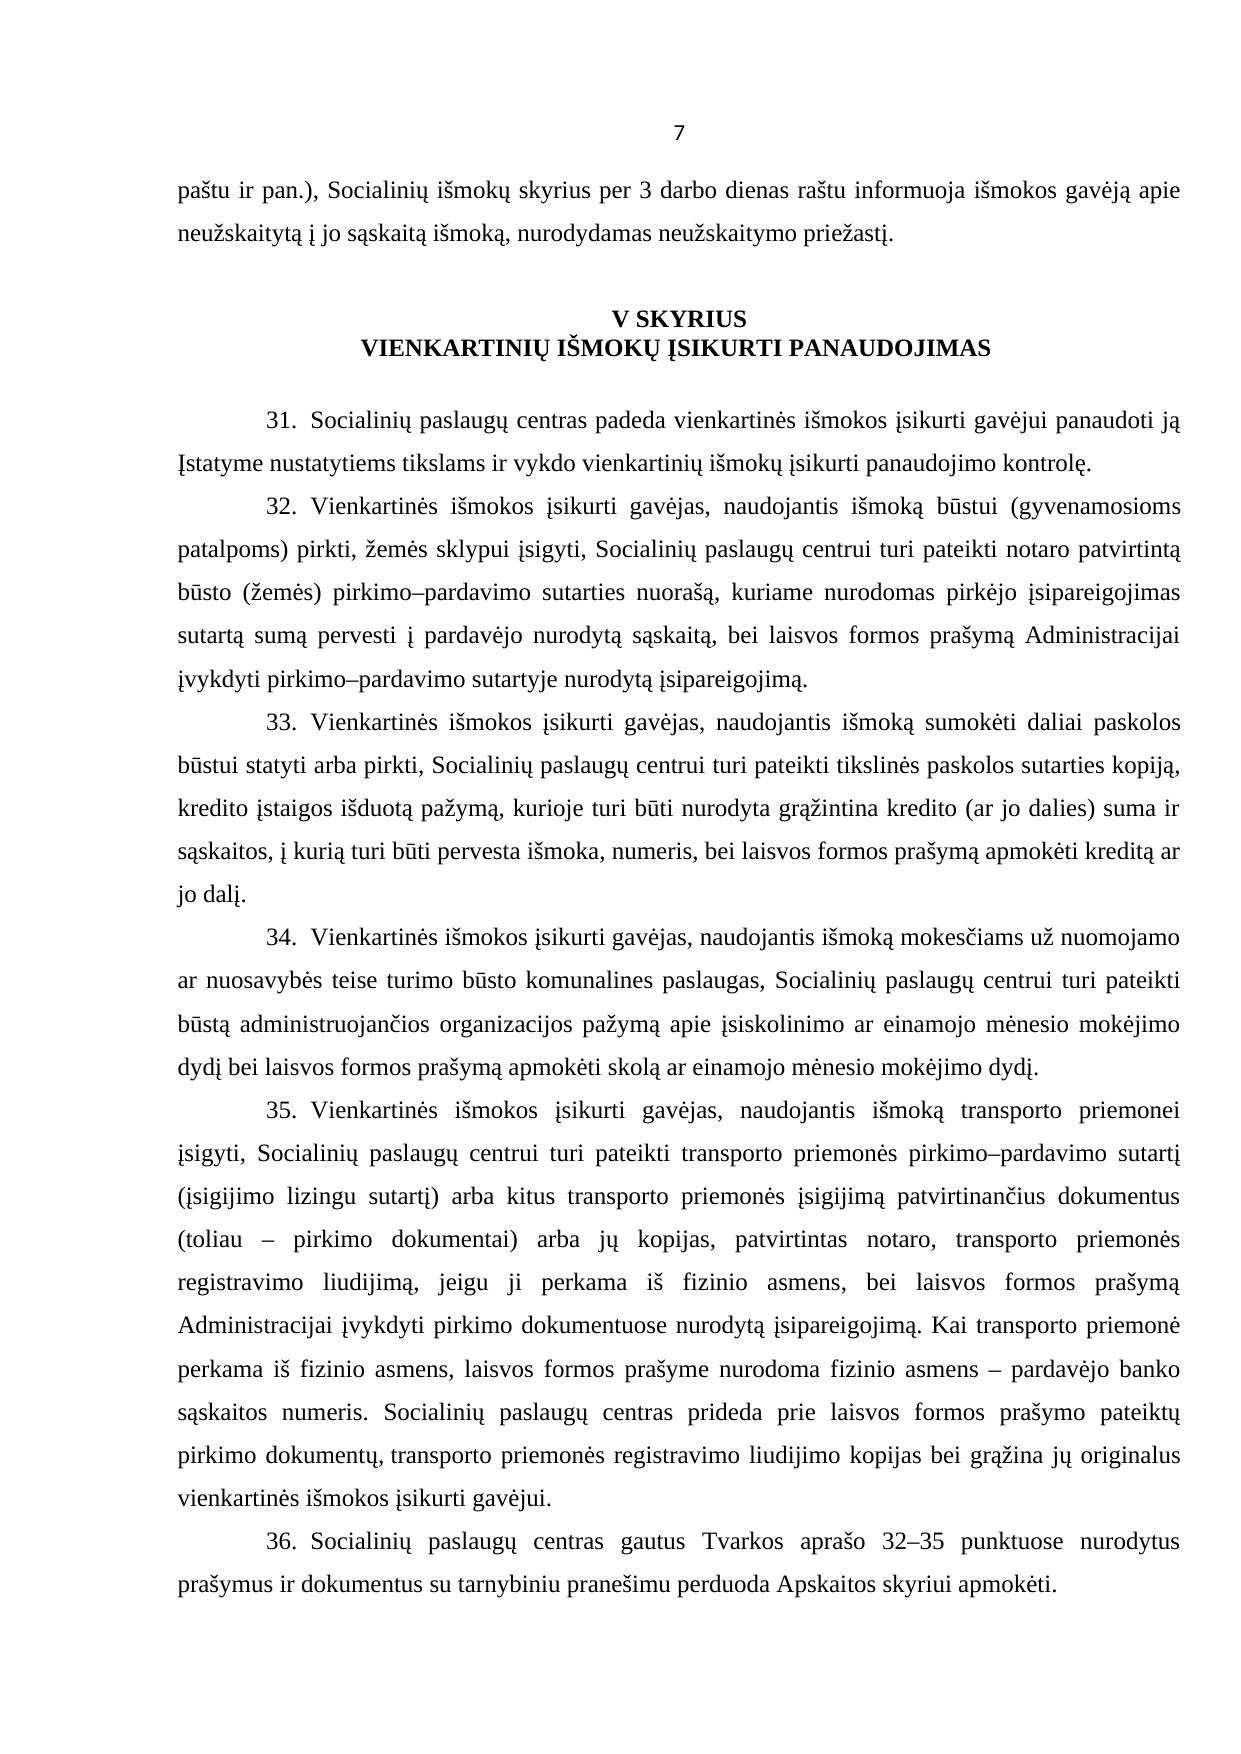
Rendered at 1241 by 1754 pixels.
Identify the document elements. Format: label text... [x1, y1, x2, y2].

text 36. Socialinių paslaugų centras gautus Tvarkos aprašo 32–35 punktuose nurodytus prašymus ir dokumentus su tarnybiniu pranešimu perduoda Apskaitos skyriui apmokėti. [177, 1526, 1181, 1598]
text V SKYRIUS [177, 304, 1181, 333]
text VIENKARTINIŲ IŠMOKŲ ĮSIKURTI PANAUDOJIMAS [177, 333, 1181, 362]
text paštu ir pan.), Socialinių išmokų skyrius per 3 darbo dienas raštu informuoja išmokos gavėją apie neužskaitytą į jo sąskaitą išmoką, nurodydamas neužskaitymo priežastį. [177, 175, 1181, 247]
text 35. Vienkartinės išmokos įsikurti gavėjas, naudojantis išmoką transporto priemonei įsigyti, Socialinių paslaugų centrui turi pateikti transporto priemonės pirkimo–pardavimo sutartį (įsigijimo lizingu sutartį) arba kitus transporto priemonės įsigijimą patvirtinančius dokumentus (toliau – pirkimo dokumentai) arba jų kopijas, patvirtintas notaro, transporto priemonės registravimo liudijimą, jeigu ji perkama iš fizinio asmens, bei laisvos formos prašymą Administracijai įvykdyti pirkimo dokumentuose nurodytą įsipareigojimą. Kai transporto priemonė perkama iš fizinio asmens, laisvos formos prašyme nurodoma fizinio asmens – pardavėjo banko sąskaitos numeris. Socialinių paslaugų centras prideda prie laisvos formos prašymo pateiktų pirkimo dokumentų, transporto priemonės registravimo liudijimo kopijas bei grąžina jų originalus vienkartinės išmokos įsikurti gavėjui. [177, 1095, 1181, 1512]
text 33. Vienkartinės išmokos įsikurti gavėjas, naudojantis išmoką sumokėti daliai paskolos būstui statyti arba pirkti, Socialinių paslaugų centrui turi pateikti tikslinės paskolos sutarties kopiją, kredito įstaigos išduotą pažymą, kurioje turi būti nurodyta grąžintina kredito (ar jo dalies) suma ir sąskaitos, į kurią turi būti pervesta išmoka, numeris, bei laisvos formos prašymą apmokėti kreditą ar jo dalį. [177, 707, 1181, 908]
text 32. Vienkartinės išmokos įsikurti gavėjas, naudojantis išmoką būstui (gyvenamosioms patalpoms) pirkti, žemės sklypui įsigyti, Socialinių paslaugų centrui turi pateikti notaro patvirtintą būsto (žemės) pirkimo–pardavimo sutarties nuorašą, kuriame nurodomas pirkėjo įsipareigojimas sutartą sumą pervesti į pardavėjo nurodytą sąskaitą, bei laisvos formos prašymą Administracijai įvykdyti pirkimo–pardavimo sutartyje nurodytą įsipareigojimą. [177, 491, 1181, 692]
text 31. Socialinių paslaugų centras padeda vienkartinės išmokos įsikurti gavėjui panaudoti ją Įstatyme nustatytiems tikslams ir vykdo vienkartinių išmokų įsikurti panaudojimo kontrolę. [177, 405, 1181, 477]
text 34. Vienkartinės išmokos įsikurti gavėjas, naudojantis išmoką mokesčiams už nuomojamo ar nuosavybės teise turimo būsto komunalines paslaugas, Socialinių paslaugų centrui turi pateikti būstą administruojančios organizacijos pažymą apie įsiskolinimo ar einamojo mėnesio mokėjimo dydį bei laisvos formos prašymą apmokėti skolą ar einamojo mėnesio mokėjimo dydį. [177, 922, 1181, 1081]
